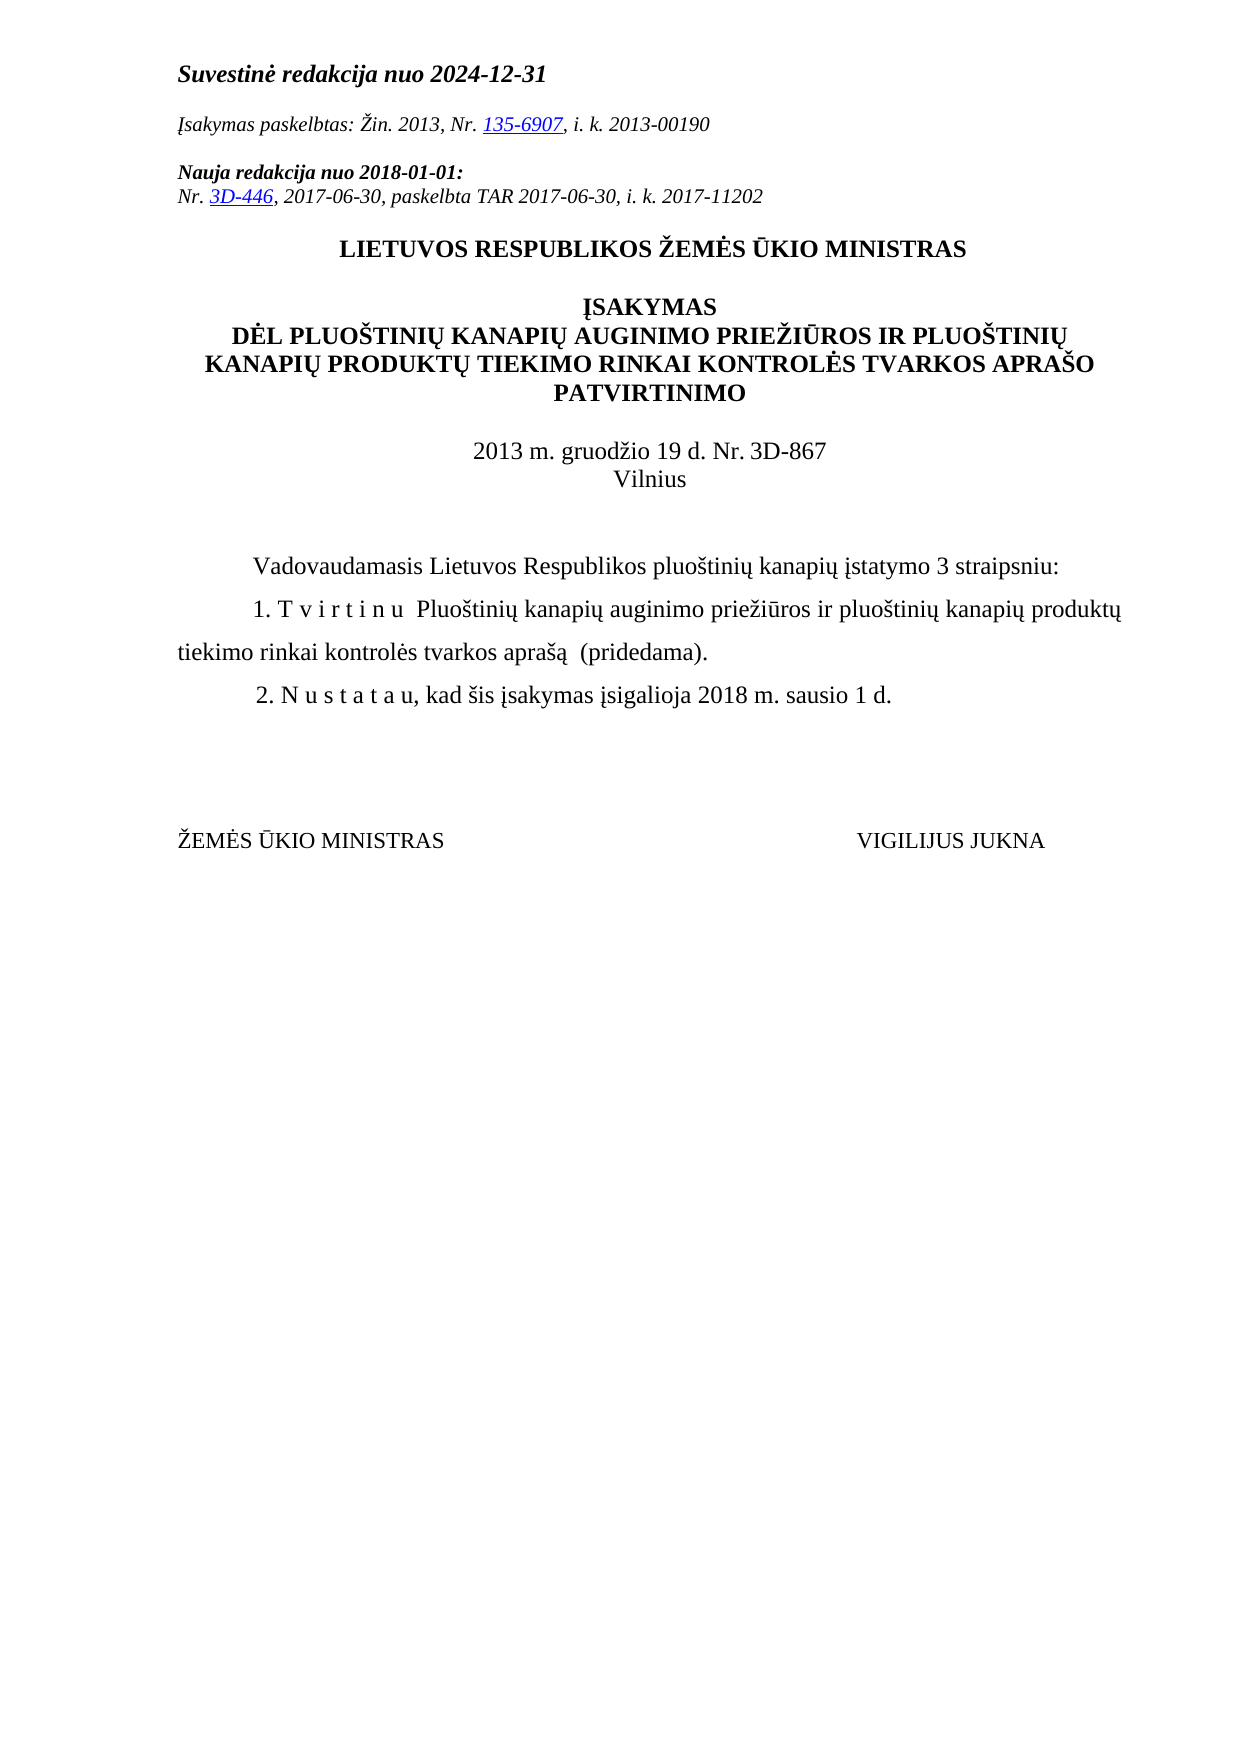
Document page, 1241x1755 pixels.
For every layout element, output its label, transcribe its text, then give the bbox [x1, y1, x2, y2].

text Suvestinė redakcija nuo 2024-12-31 [177, 59, 1122, 88]
text 2013 m. gruodžio 19 d. Nr. 3D-867 [177, 436, 1122, 464]
text 1. T virtinu Pluoštinių kanapių auginimo priežiūros ir pluoštinių kanapių produktų tiekimo rinkai kontrolės tvarkos aprašą (pridedama). [177, 594, 1122, 666]
text DĖL PLUOŠTINIŲ KANAPIŲ AUGINIMO PRIEŽIŪROS IR PLUOŠTINIŲ KANAPIŲ PRODUKTŲ TIEKIMO RINKAI KONTROLĖS TVARKOS APRAŠO PATVIRTINIMO [177, 321, 1122, 407]
text Įsakymas paskelbtas: Žin. 2013, Nr. 135-6907, i. k. 2013-00190 [177, 112, 1122, 136]
text ĮSAKYMAS [177, 292, 1122, 321]
text LIETUVOS RESPUBLIKOS ŽEMĖS ŪKIO MINISTRAS [177, 234, 1122, 263]
text Žemės ūkio ministras Vigilijus Jukna [177, 827, 1122, 853]
text Nr. 3D-446, 2017-06-30, paskelbta TAR 2017-06-30, i. k. 2017-11202 [177, 184, 1122, 208]
text Vilnius [177, 464, 1122, 493]
text Vadovaudamasis Lietuvos Respublikos pluoštinių kanapių įstatymo 3 straipsniu: [177, 551, 1122, 579]
text 2. N u s t a t a u, kad šis įsakymas įsigalioja 2018 m. sausio 1 d. [177, 680, 1122, 709]
text Nauja redakcija nuo 2018-01-01: [177, 160, 1122, 184]
